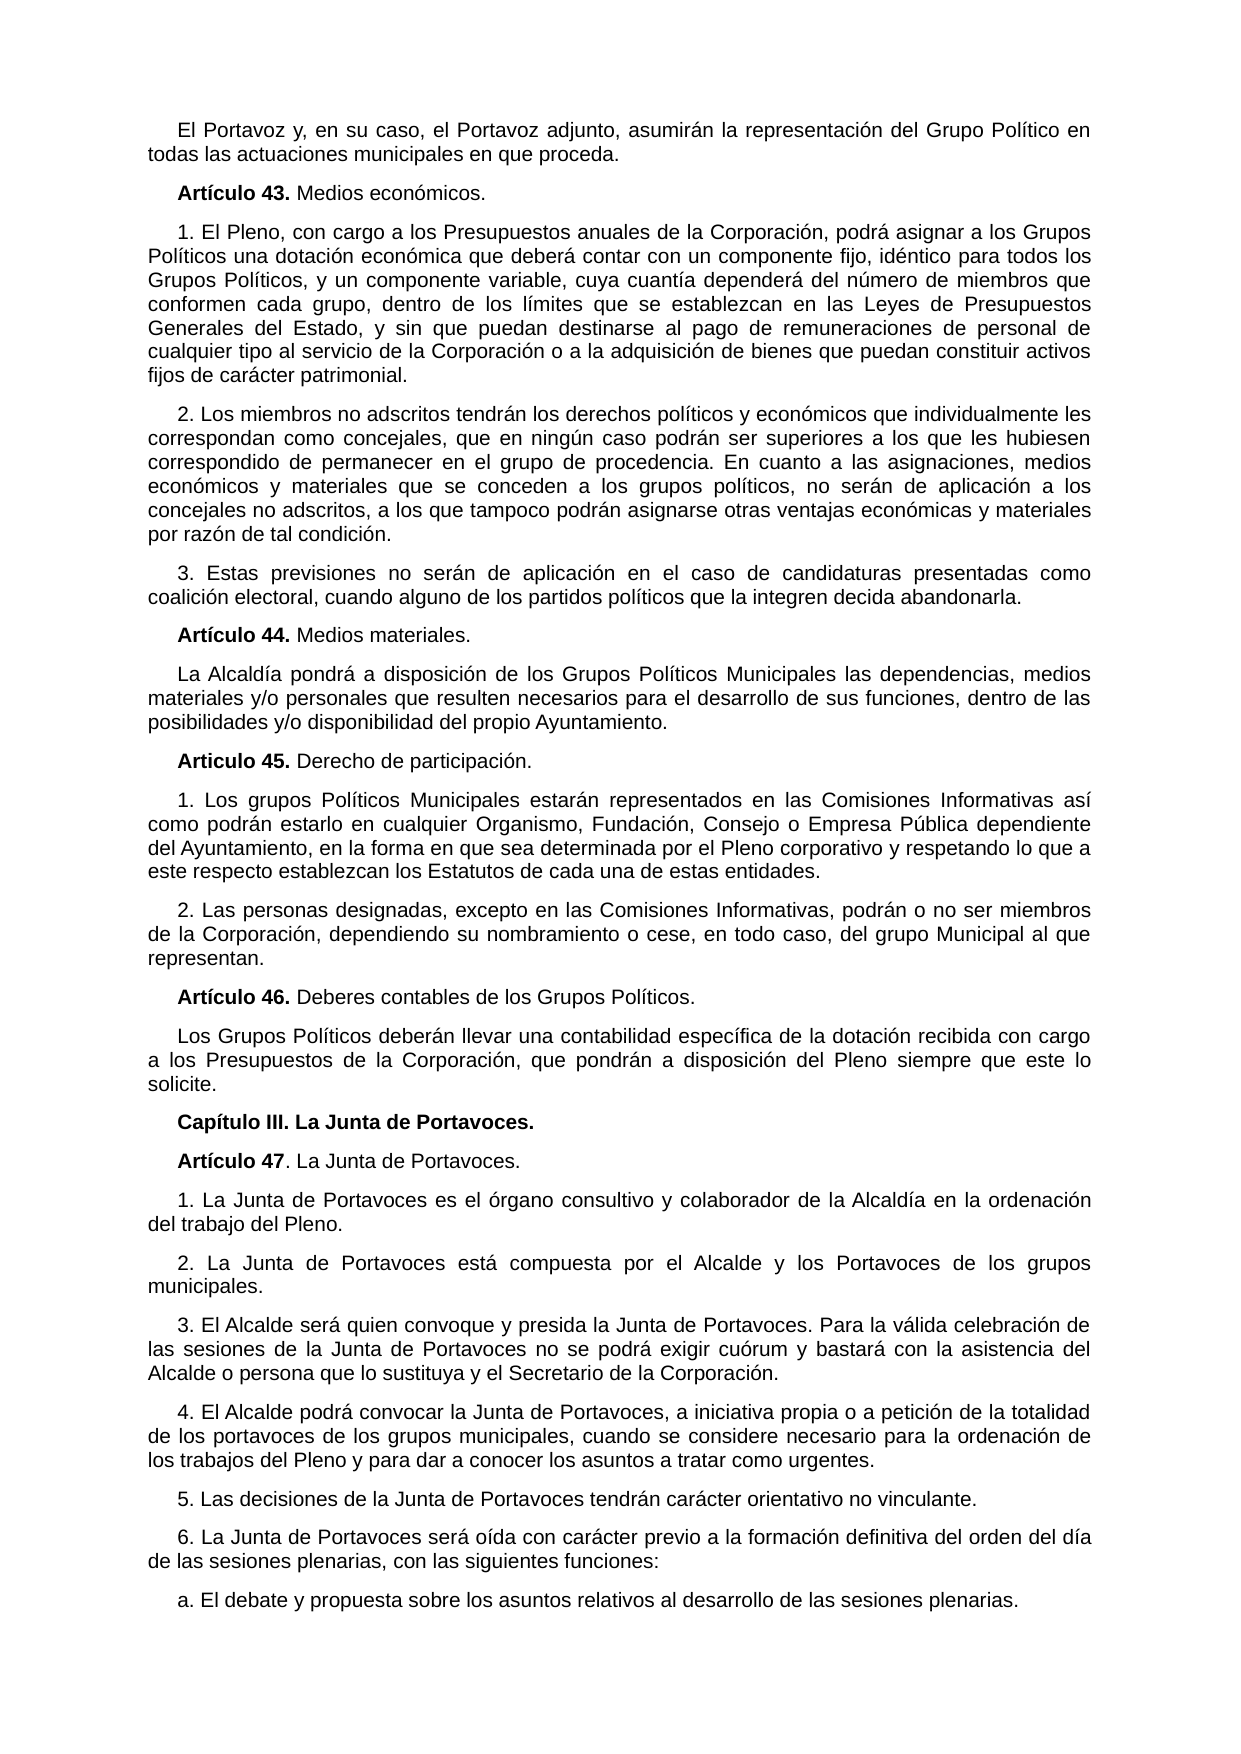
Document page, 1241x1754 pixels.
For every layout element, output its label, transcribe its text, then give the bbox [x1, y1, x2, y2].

text Articulo 45. Derecho de participación. [148, 749, 1093, 773]
text 2. Las personas designadas, excepto en las Comisiones Informativas, podrán o no ser miembros de la Corporación, dependiendo su nombramiento o cese, en todo caso, del grupo Municipal al que representan. [148, 898, 1093, 970]
text a. El debate y propuesta sobre los asuntos relativos al desarrollo de las sesiones plenarias. [148, 1588, 1093, 1612]
text Artículo 43. Medios económicos. [148, 181, 1093, 205]
text La Alcaldía pondrá a disposición de los Grupos Políticos Municipales las dependencias, medios materiales y/o personales que resulten necesarios para el desarrollo de sus funciones, dentro de las posibilidades y/o disponibilidad del propio Ayuntamiento. [148, 662, 1093, 734]
text 3. El Alcalde será quien convoque y presida la Junta de Portavoces. Para la válida celebración de las sesiones de la Junta de Portavoces no se podrá exigir cuórum y bastará con la asistencia del Alcalde o persona que lo sustituya y el Secretario de la Corporación. [148, 1313, 1093, 1385]
text Artículo 47. La Junta de Portavoces. [148, 1149, 1093, 1173]
text 1. Los grupos Políticos Municipales estarán representados en las Comisiones Informativas así como podrán estarlo en cualquier Organismo, Fundación, Consejo o Empresa Pública dependiente del Ayuntamiento, en la forma en que sea determinada por el Pleno corporativo y respetando lo que a este respecto establezcan los Estatutos de cada una de estas entidades. [148, 787, 1093, 883]
text 2. Los miembros no adscritos tendrán los derechos políticos y económicos que individualmente les correspondan como concejales, que en ningún caso podrán ser superiores a los que les hubiesen correspondido de permanecer en el grupo de procedencia. En cuanto a las asignaciones, medios económicos y materiales que se conceden a los grupos políticos, no serán de aplicación a los concejales no adscritos, a los que tampoco podrán asignarse otras ventajas económicas y materiales por razón de tal condición. [148, 402, 1093, 546]
text 3. Estas previsiones no serán de aplicación en el caso de candidaturas presentadas como coalición electoral, cuando alguno de los partidos políticos que la integren decida abandonarla. [148, 561, 1093, 608]
text 2. La Junta de Portavoces está compuesta por el Alcalde y los Portavoces de los grupos municipales. [148, 1250, 1093, 1298]
text El Portavoz y, en su caso, el Portavoz adjunto, asumirán la representación del Grupo Político en todas las actuaciones municipales en que proceda. [148, 118, 1093, 166]
text 1. La Junta de Portavoces es el órgano consultivo y colaborador de la Alcaldía en la ordenación del trabajo del Pleno. [148, 1188, 1093, 1236]
text 5. Las decisiones de la Junta de Portavoces tendrán carácter orientativo no vinculante. [148, 1486, 1093, 1510]
text 6. La Junta de Portavoces será oída con carácter previo a la formación definitiva del orden del día de las sesiones plenarias, con las siguientes funciones: [148, 1525, 1093, 1573]
text Los Grupos Políticos deberán llevar una contabilidad específica de la dotación recibida con cargo a los Presupuestos de la Corporación, que pondrán a disposición del Pleno siempre que este lo solicite. [148, 1023, 1093, 1095]
text 4. El Alcalde podrá convocar la Junta de Portavoces, a iniciativa propia o a petición de la totalidad de los portavoces de los grupos municipales, cuando se considere necesario para la ordenación de los trabajos del Pleno y para dar a conocer los asuntos a tratar como urgentes. [148, 1400, 1093, 1472]
text Artículo 46. Deberes contables de los Grupos Políticos. [148, 985, 1093, 1009]
text 1. El Pleno, con cargo a los Presupuestos anuales de la Corporación, podrá asignar a los Grupos Políticos una dotación económica que deberá contar con un componente fijo, idéntico para todos los Grupos Políticos, y un componente variable, cuya cuantía dependerá del número de miembros que conformen cada grupo, dentro de los límites que se establezcan en las Leyes de Presupuestos Generales del Estado, y sin que puedan destinarse al pago de remuneraciones de personal de cualquier tipo al servicio de la Corporación o a la adquisición de bienes que puedan constituir activos fijos de carácter patrimonial. [148, 219, 1093, 387]
text Artículo 44. Medios materiales. [148, 623, 1093, 647]
text Capítulo III. La Junta de Portavoces. [148, 1110, 1093, 1134]
